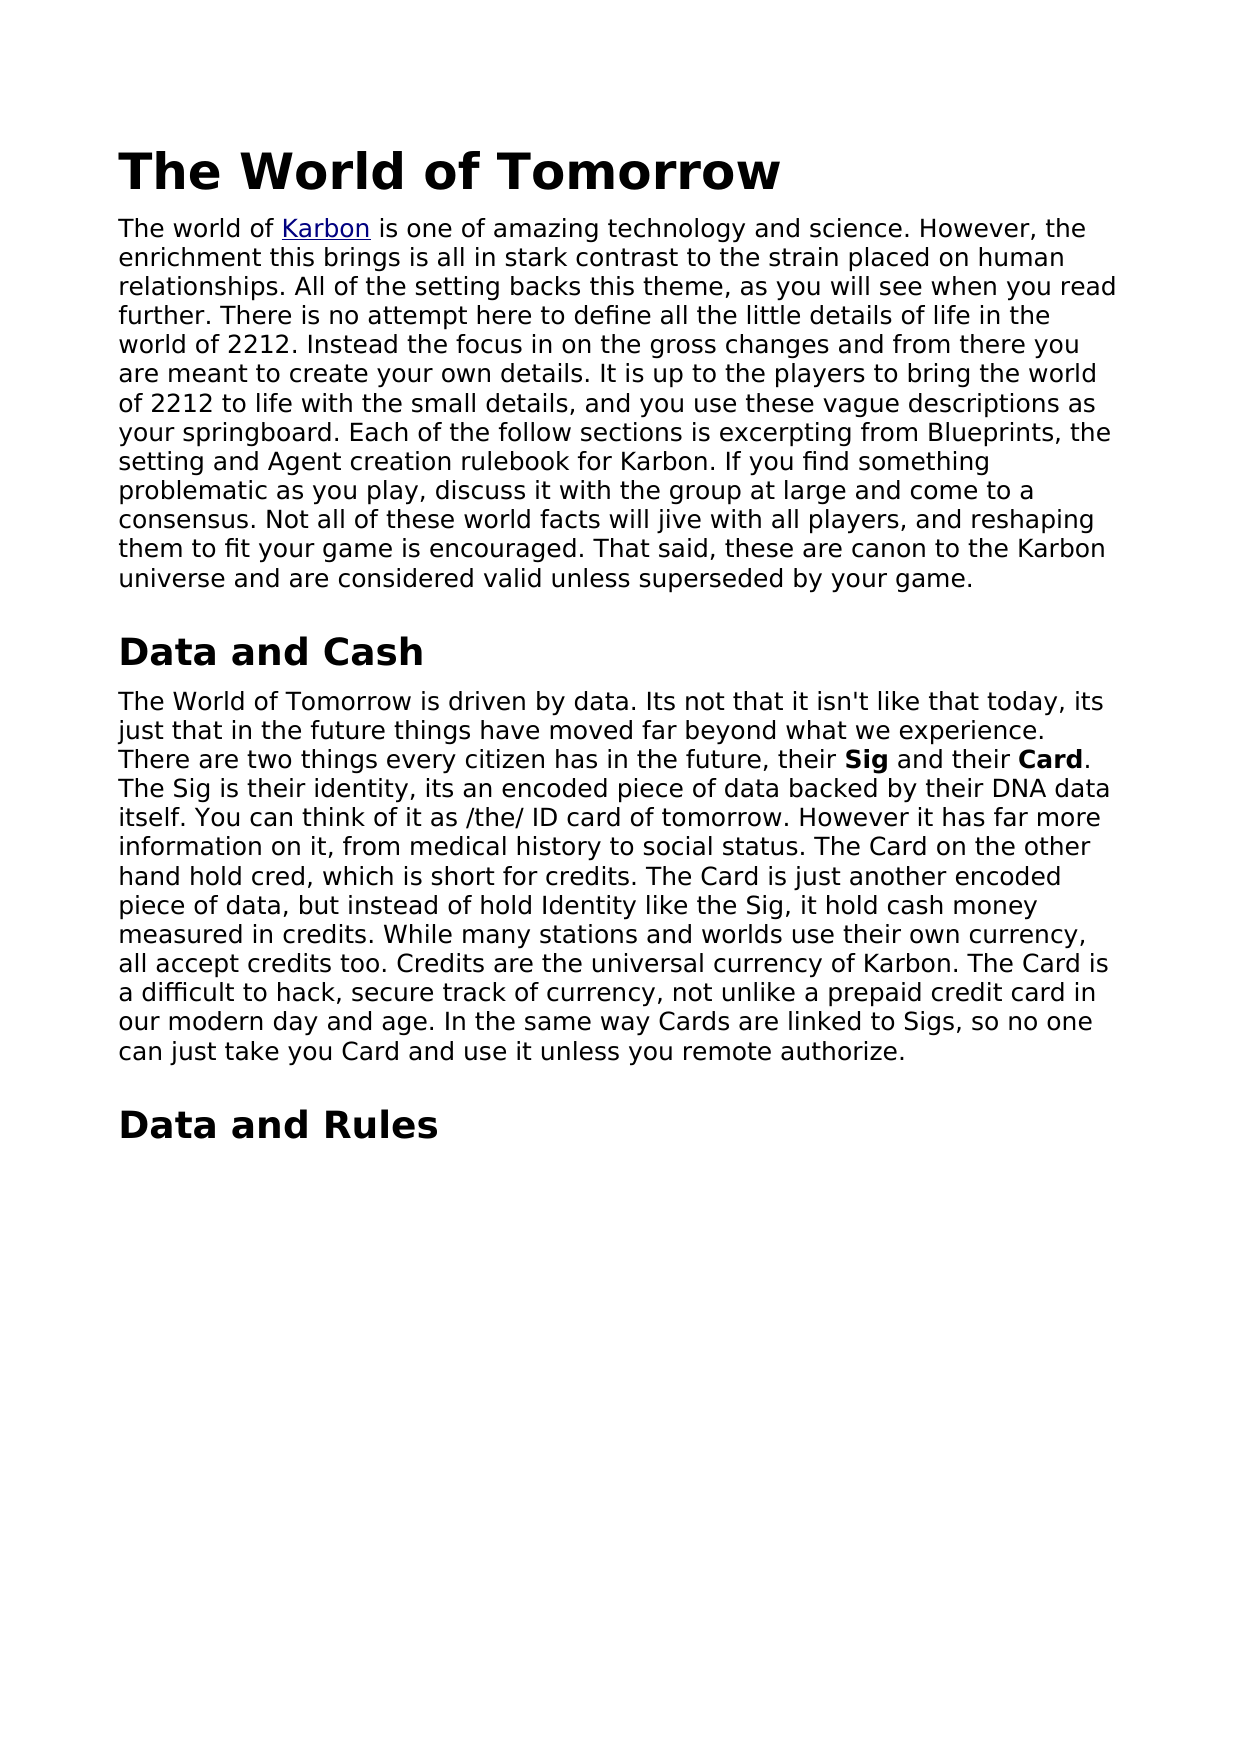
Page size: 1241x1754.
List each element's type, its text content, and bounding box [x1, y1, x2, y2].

text The world of Karbon is one of amazing technology and science. However, the enrichment this brings is all in stark contrast to the strain placed on human relationships. All of the setting backs this theme, as you will see when you read further. There is no attempt here to define all the little details of life in the world of 2212. Instead the focus in on the gross changes and from there you are meant to create your own details. It is up to the players to bring the world of 2212 to life with the small details, and you use these vague descriptions as your springboard. Each of the follow sections is excerpting from Blueprints, the setting and Agent creation rulebook for Karbon. If you find something problematic as you play, discuss it with the group at large and come to a consensus. Not all of these world facts will jive with all players, and reshaping them to fit your game is encouraged. That said, these are canon to the Karbon universe and are considered valid unless superseded by your game. [118, 214, 1122, 593]
subtitle The World of Tomorrow [118, 143, 1122, 201]
subtitle Data and Cash [118, 631, 1122, 674]
subtitle Data and Rules [118, 1103, 1122, 1147]
text The World of Tomorrow is driven by data. Its not that it isn't like that today, its just that in the future things have moved far beyond what we experience. There are two things every citizen has in the future, their Sig and their Card. The Sig is their identity, its an encoded piece of data backed by their DNA data itself. You can think of it as /the/ ID card of tomorrow. However it has far more information on it, from medical history to social status. The Card on the other hand hold cred, which is short for credits. The Card is just another encoded piece of data, but instead of hold Identity like the Sig, it hold cash money measured in credits. While many stations and worlds use their own currency, all accept credits too. Credits are the universal currency of Karbon. The Card is a difficult to hack, secure track of currency, not unlike a prepaid credit card in our modern day and age. In the same way Cards are linked to Sigs, so no one can just take you Card and use it unless you remote authorize. [118, 687, 1122, 1066]
